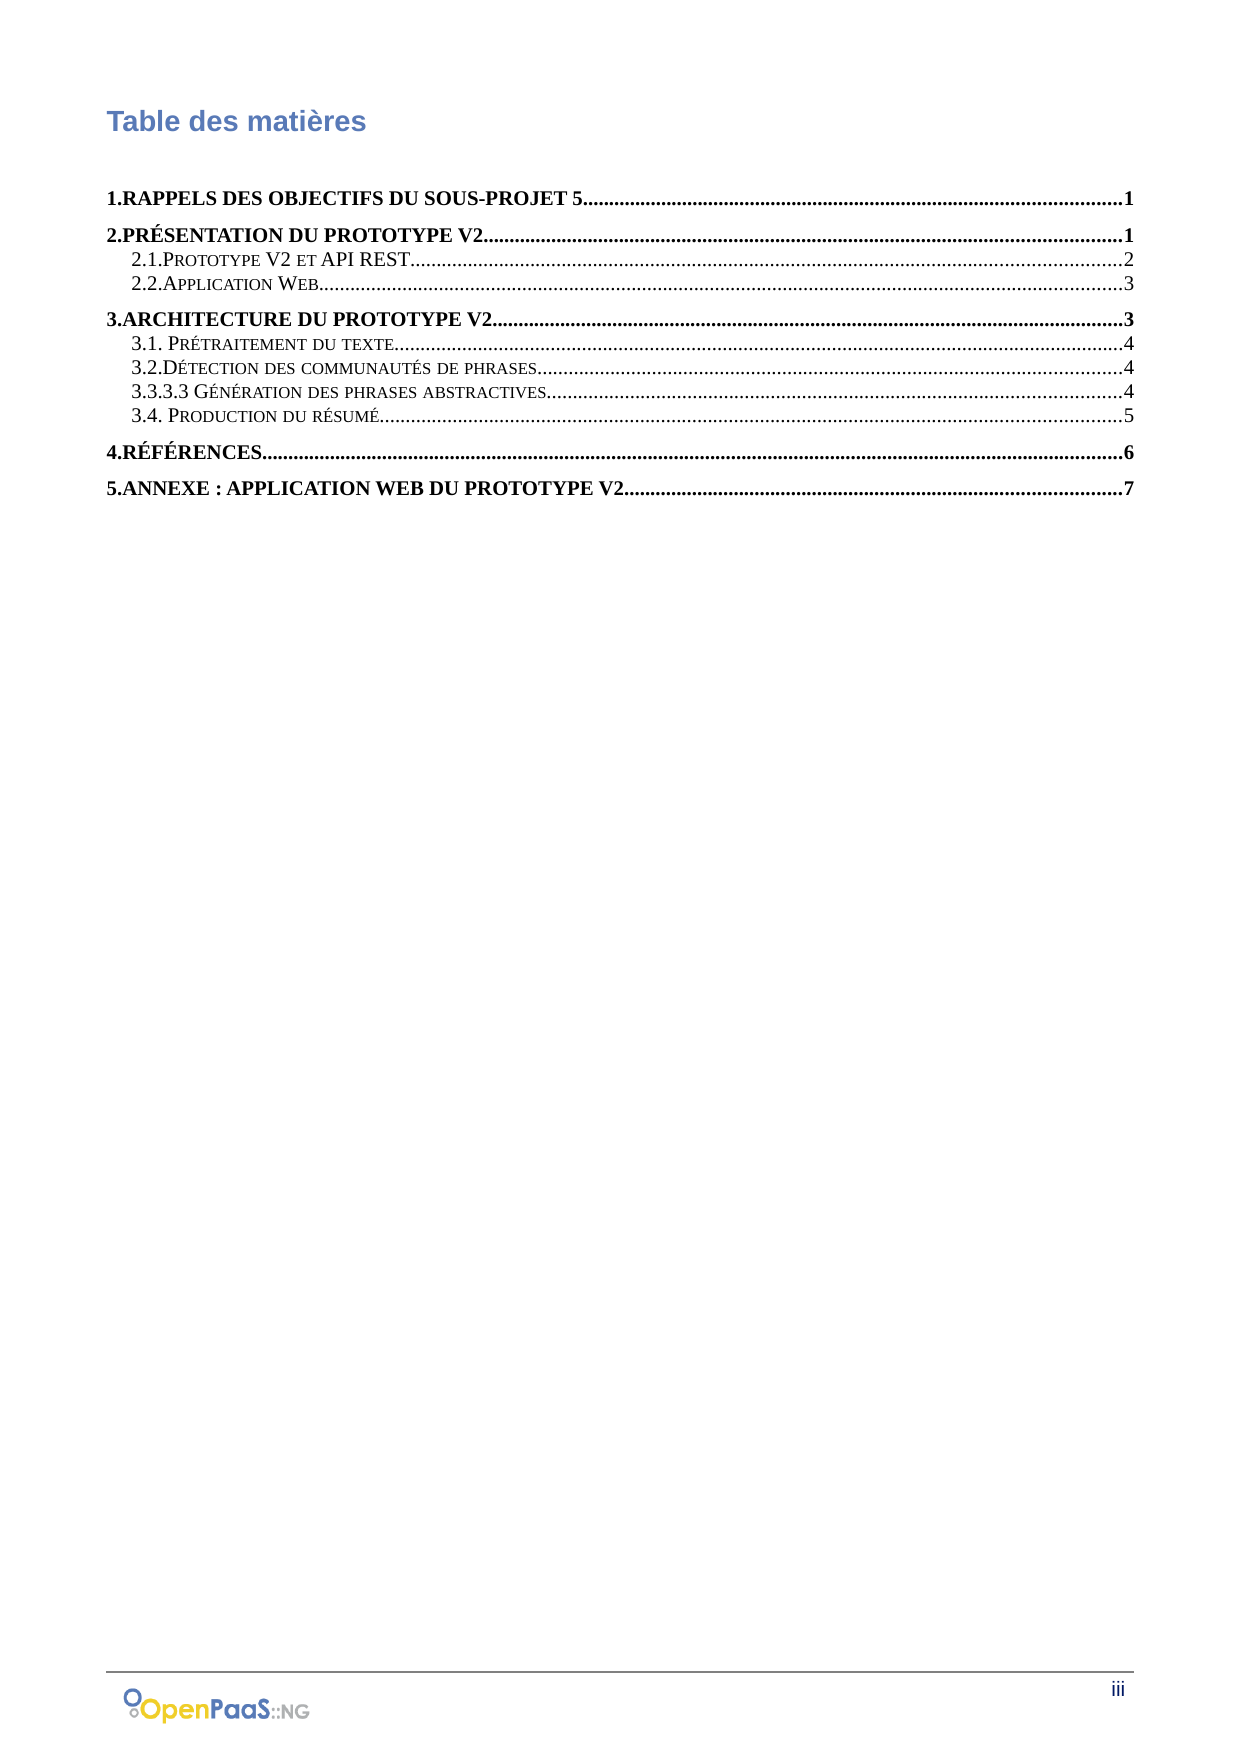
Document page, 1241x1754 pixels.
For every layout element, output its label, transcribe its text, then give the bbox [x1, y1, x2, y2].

text 1.Rappels des objectifs du sous-projet 5 1 [106, 186, 1134, 210]
text 3.2.Détection des communautés de phrases 4 [131, 355, 1134, 379]
text 4.Références 6 [106, 440, 1134, 464]
text 2.Présentation du prototype V2 1 [106, 223, 1134, 247]
text 3.4. Production du résumé 5 [131, 403, 1134, 427]
text 2.2.Application Web 3 [131, 271, 1134, 295]
picture [118, 1686, 312, 1725]
text 3.Architecture du prototype V2 3 [106, 307, 1134, 331]
text 5.Annexe : Application Web du prototype V2 7 [106, 476, 1134, 500]
text Table des matières [106, 104, 1134, 137]
text 3.1. Prétraitement du texte 4 [131, 331, 1134, 355]
text 2.1.Prototype V2 et API REST 2 [131, 247, 1134, 271]
text 3.3.3.3 Génération des phrases abstractives 4 [131, 379, 1134, 403]
